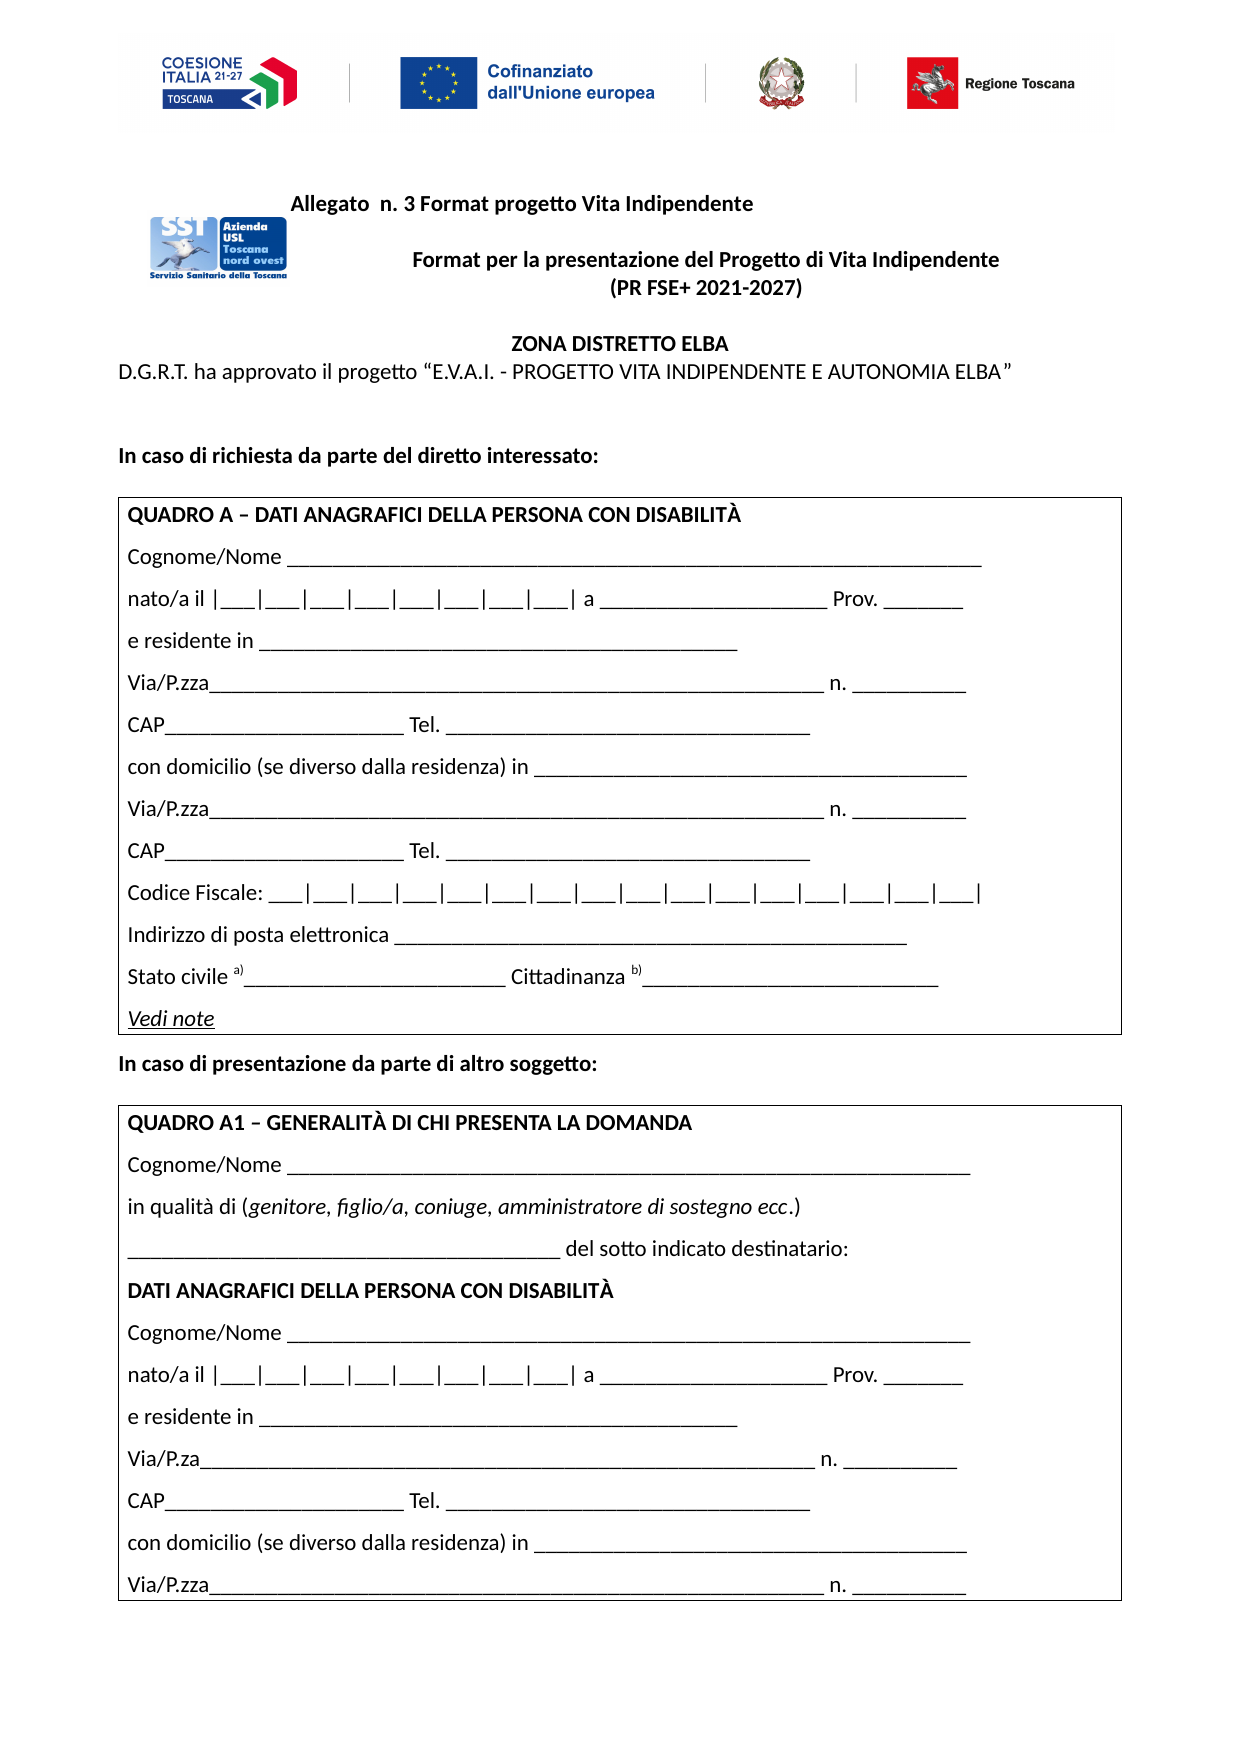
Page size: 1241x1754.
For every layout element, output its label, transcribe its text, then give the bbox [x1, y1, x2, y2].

text CAP_____________________ Tel. ________________________________ [119, 707, 1121, 738]
text ______________________________________ del sotto indicato destinatario: [119, 1231, 1121, 1262]
text nato/a il |___|___|___|___|___|___|___|___| a ____________________ Prov. _______ [119, 581, 1121, 612]
text Stato civile a)_______________________ Cittadinanza b)__________________________ [119, 959, 1121, 990]
text Cognome/Nome ____________________________________________________________ [119, 1147, 1121, 1178]
text Format per la presentazione del Progetto di Vita Indipendente [291, 245, 1122, 273]
text Allegato n. 3 Format progetto Vita Indipendente [118, 189, 1122, 217]
text Indirizzo di posta elettronica _____________________________________________ [119, 917, 1121, 948]
text Via/P.za______________________________________________________ n. __________ [119, 1441, 1121, 1472]
text in qualità di (genitore, figlio/a, coniuge, amministratore di sostegno ecc.) [119, 1189, 1121, 1220]
text CAP_____________________ Tel. ________________________________ [119, 833, 1121, 864]
text D.G.R.T. ha approvato il progetto “E.V.A.I. - PROGETTO VITA INDIPENDENTE E AUTONOMIA ELBA” [118, 357, 1122, 385]
picture [146, 210, 291, 287]
text Codice Fiscale: ___|___|___|___|___|___|___|___|___|___|___|___|___|___|___|___| [119, 875, 1121, 906]
text (PR FSE+ 2021-2027) [118, 273, 1122, 301]
text QUADRO A – DATI ANAGRAFICI DELLA PERSONA CON DISABILITÀ [119, 498, 1121, 528]
text In caso di presentazione da parte di altro soggetto: [118, 1049, 1122, 1077]
text ZONA DISTRETTO ELBA [118, 329, 1122, 357]
picture [118, 33, 1116, 133]
text e residente in __________________________________________ [119, 623, 1121, 654]
text Cognome/Nome _____________________________________________________________ [119, 539, 1121, 570]
text CAP_____________________ Tel. ________________________________ [119, 1483, 1121, 1514]
text In caso di richiesta da parte del diretto interessato: [118, 441, 1122, 469]
text e residente in __________________________________________ [119, 1399, 1121, 1430]
text con domicilio (se diverso dalla residenza) in ______________________________________ [119, 1525, 1121, 1556]
text Via/P.zza______________________________________________________ n. __________ [119, 1567, 1121, 1600]
text nato/a il |___|___|___|___|___|___|___|___| a ____________________ Prov. _______ [119, 1357, 1121, 1388]
text Vedi note [119, 1001, 1121, 1034]
text QUADRO A1 – GENERALITÀ DI CHI PRESENTA LA DOMANDA [119, 1106, 1121, 1136]
text Cognome/Nome ____________________________________________________________ [119, 1315, 1121, 1346]
text Via/P.zza______________________________________________________ n. __________ [119, 665, 1121, 696]
text con domicilio (se diverso dalla residenza) in ______________________________________ [119, 749, 1121, 780]
text DATI ANAGRAFICI DELLA PERSONA CON DISABILITÀ [119, 1273, 1121, 1304]
text Via/P.zza______________________________________________________ n. __________ [119, 791, 1121, 822]
